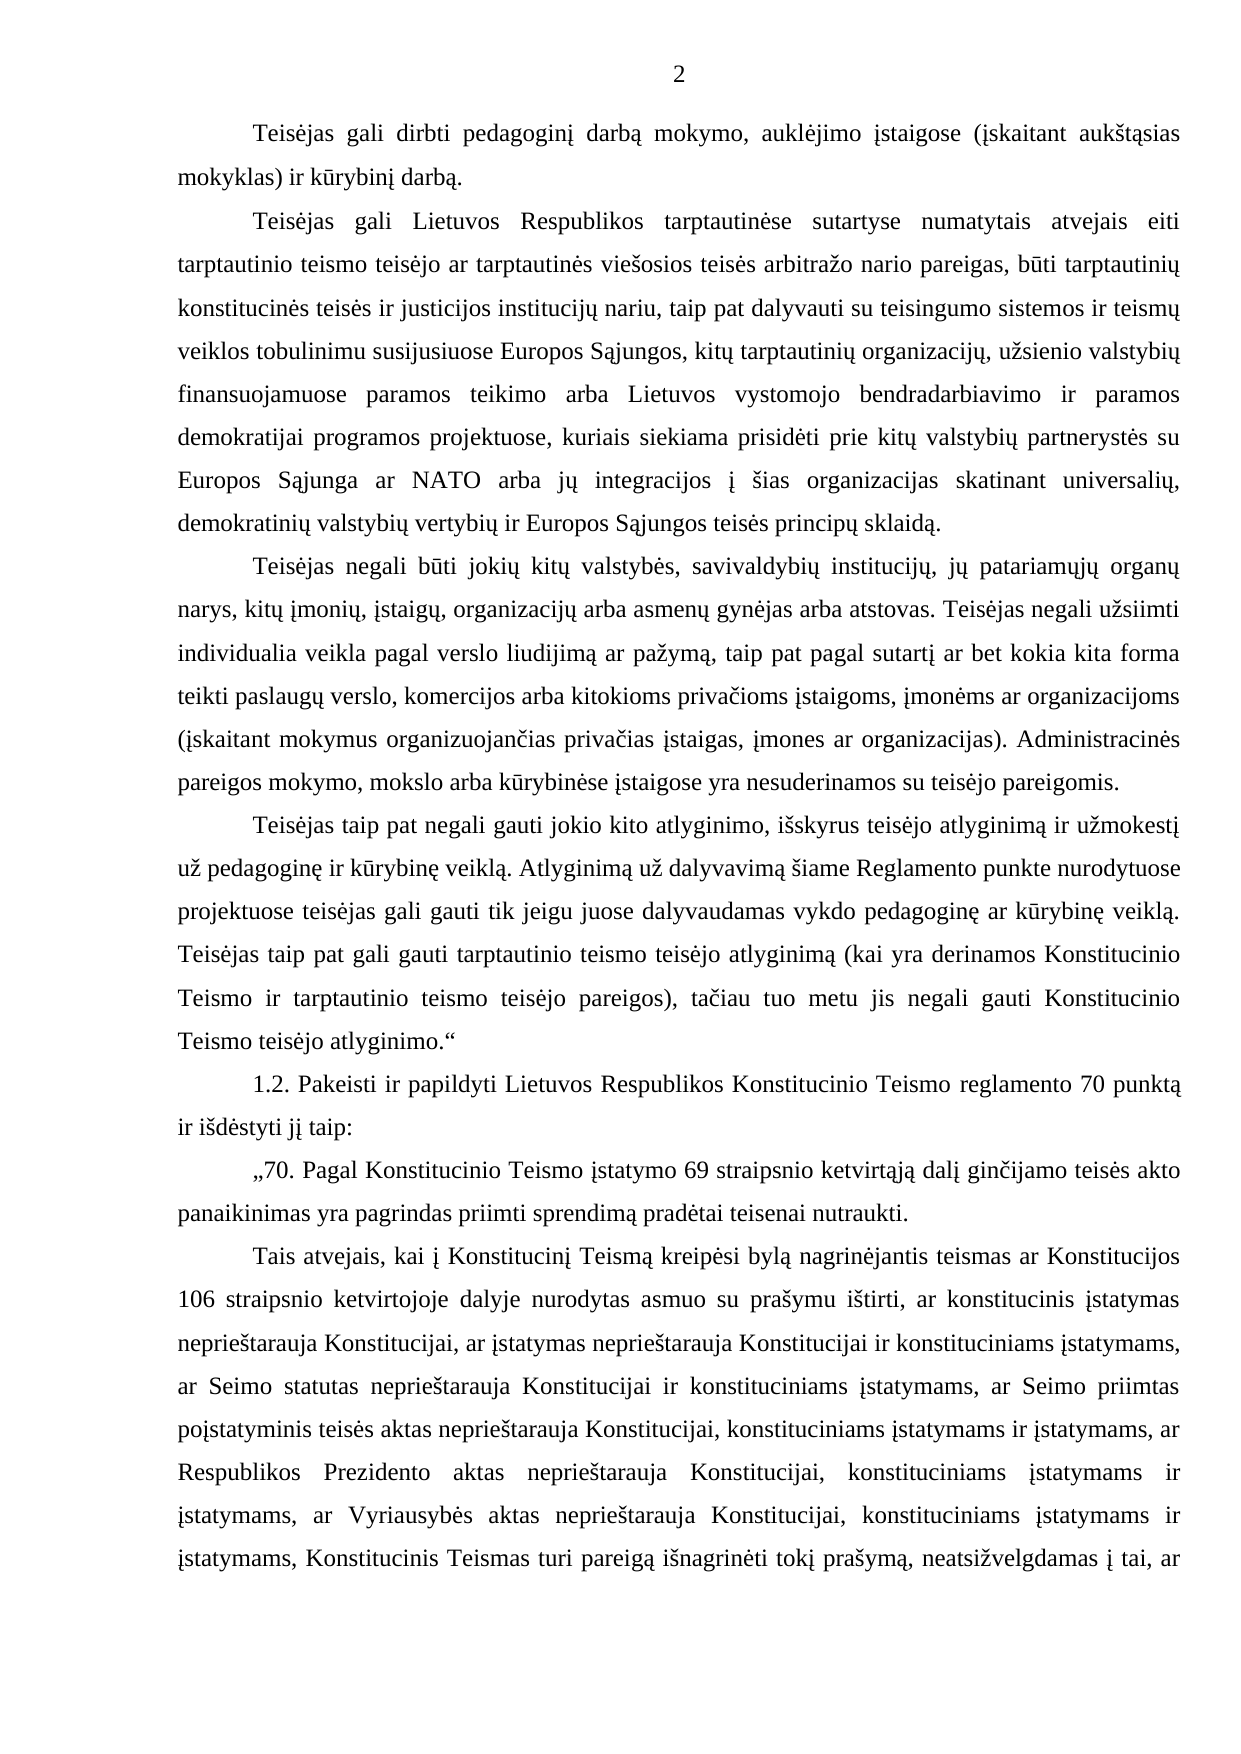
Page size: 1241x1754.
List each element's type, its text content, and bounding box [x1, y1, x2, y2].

text 1.2. Pakeisti ir papildyti Lietuvos Respublikos Konstitucinio Teismo reglamento 70 punktą ir išdėstyti jį taip: [177, 1069, 1181, 1141]
text Teisėjas gali Lietuvos Respublikos tarptautinėse sutartyse numatytais atvejais eiti tarptautinio teismo teisėjo ar tarptautinės viešosios teisės arbitražo nario pareigas, būti tarptautinių konstitucinės teisės ir justicijos institucijų nariu, taip pat dalyvauti su teisingumo sistemos ir teismų veiklos tobulinimu susijusiuose Europos Sąjungos, kitų tarptautinių organizacijų, užsienio valstybių finansuojamuose paramos teikimo arba Lietuvos vystomojo bendradarbiavimo ir paramos demokratijai programos projektuose, kuriais siekiama prisidėti prie kitų valstybių partnerystės su Europos Sąjunga ar NATO arba jų integracijos į šias organizacijas skatinant universalių, demokratinių valstybių vertybių ir Europos Sąjungos teisės principų sklaidą. [177, 206, 1181, 537]
text Teisėjas gali dirbti pedagoginį darbą mokymo, auklėjimo įstaigose (įskaitant aukštąsias mokyklas) ir kūrybinį darbą. [177, 118, 1181, 192]
text Tais atvejais, kai į Konstitucinį Teismą kreipėsi bylą nagrinėjantis teismas ar Konstitucijos 106 straipsnio ketvirtojoje dalyje nurodytas asmuo su prašymu ištirti, ar konstitucinis įstatymas neprieštarauja Konstitucijai, ar įstatymas neprieštarauja Konstitucijai ir konstituciniams įstatymams, ar Seimo statutas neprieštarauja Konstitucijai ir konstituciniams įstatymams, ar Seimo priimtas poįstatyminis teisės aktas neprieštarauja Konstitucijai, konstituciniams įstatymams ir įstatymams, ar Respublikos Prezidento aktas neprieštarauja Konstitucijai, konstituciniams įstatymams ir įstatymams, ar Vyriausybės aktas neprieštarauja Konstitucijai, konstituciniams įstatymams ir įstatymams, Konstitucinis Teismas turi pareigą išnagrinėti tokį prašymą, neatsižvelgdamas į tai, ar [177, 1241, 1181, 1572]
text Teisėjas negali būti jokių kitų valstybės, savivaldybių institucijų, jų patariamųjų organų narys, kitų įmonių, įstaigų, organizacijų arba asmenų gynėjas arba atstovas. Teisėjas negali užsiimti individualia veikla pagal verslo liudijimą ar pažymą, taip pat pagal sutartį ar bet kokia kita forma teikti paslaugų verslo, komercijos arba kitokioms privačioms įstaigoms, įmonėms ar organizacijoms (įskaitant mokymus organizuojančias privačias įstaigas, įmones ar organizacijas). Administracinės pareigos mokymo, mokslo arba kūrybinėse įstaigose yra nesuderinamos su teisėjo pareigomis. [177, 551, 1181, 796]
text „70. Pagal Konstitucinio Teismo įstatymo 69 straipsnio ketvirtąją dalį ginčijamo teisės akto panaikinimas yra pagrindas priimti sprendimą pradėtai teisenai nutraukti. [177, 1155, 1181, 1227]
text Teisėjas taip pat negali gauti jokio kito atlyginimo, išskyrus teisėjo atlyginimą ir užmokestį už pedagoginę ir kūrybinę veiklą. Atlyginimą už dalyvavimą šiame Reglamento punkte nurodytuose projektuose teisėjas gali gauti tik jeigu juose dalyvaudamas vykdo pedagoginę ar kūrybinę veiklą. Teisėjas taip pat gali gauti tarptautinio teismo teisėjo atlyginimą (kai yra derinamos Konstitucinio Teismo ir tarptautinio teismo teisėjo pareigos), tačiau tuo metu jis negali gauti Konstitucinio Teismo teisėjo atlyginimo.“ [177, 810, 1181, 1054]
